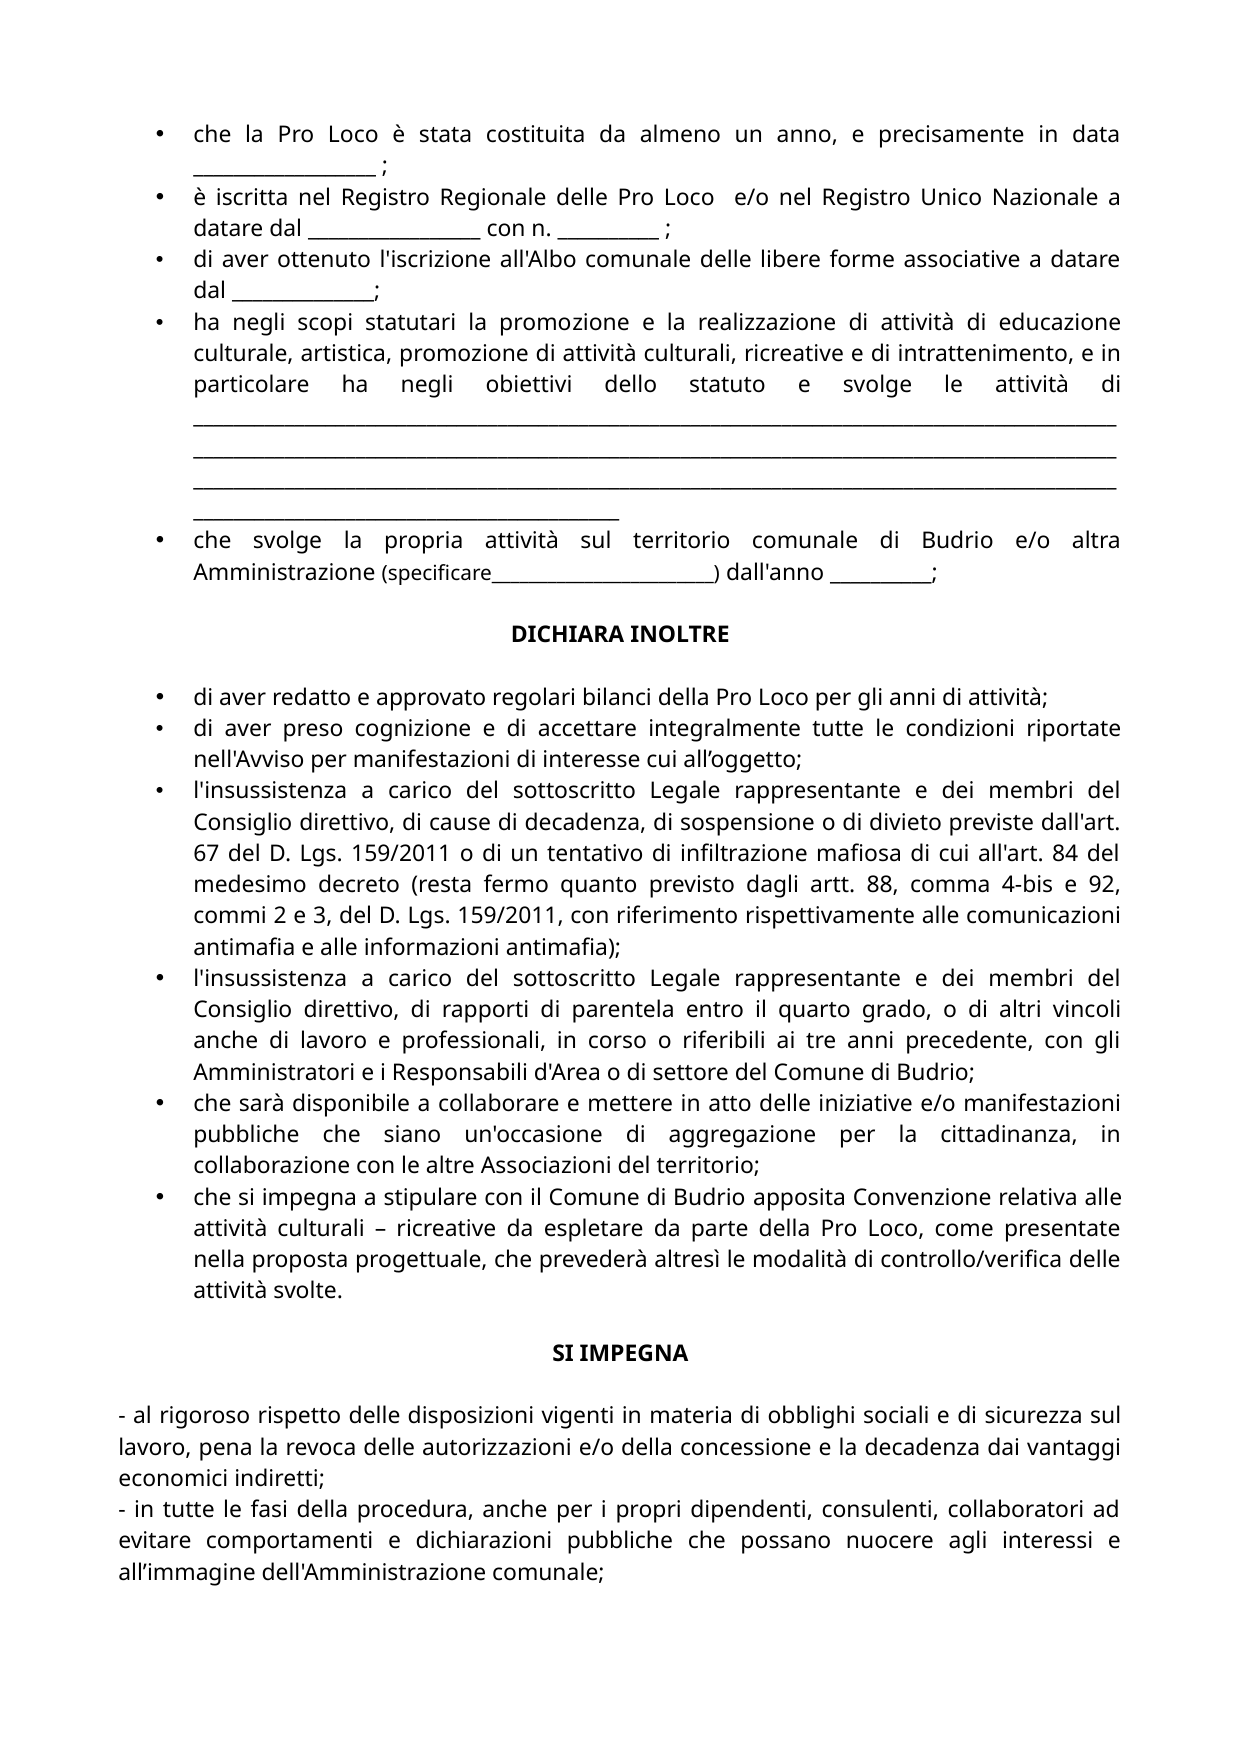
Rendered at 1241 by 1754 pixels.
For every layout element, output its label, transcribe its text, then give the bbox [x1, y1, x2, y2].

list che si impegna a stipulare con il Comune di Budrio apposita Convenzione relativa alle attività culturali – ricreative da espletare da parte della Pro Loco, come presentate nella proposta progettuale, che prevederà altresì le modalità di controllo/verifica delle attività svolte. [156, 1181, 1122, 1306]
list che la Pro Loco è stata costituita da almeno un anno, e precisamente in data __________________ ; [156, 118, 1122, 181]
list di aver redatto e approvato regolari bilanci della Pro Loco per gli anni di attività; [156, 681, 1122, 712]
list è iscritta nel Registro Regionale delle Pro Loco e/o nel Registro Unico Nazionale a datare dal _________________ con n. __________ ; [156, 181, 1122, 243]
list l'insussistenza a carico del sottoscritto Legale rappresentante e dei membri del Consiglio direttivo, di rapporti di parentela entro il quarto grado, o di altri vincoli anche di lavoro e professionali, in corso o riferibili ai tre anni precedente, con gli Amministratori e i Responsabili d'Area o di settore del Comune di Budrio; [156, 962, 1122, 1087]
list di aver ottenuto l'iscrizione all'Albo comunale delle libere forme associative a datare dal ______________; [156, 243, 1122, 306]
list di aver preso cognizione e di accettare integralmente tutte le condizioni riportate nell'Avviso per manifestazioni di interesse cui all’oggetto; [156, 712, 1122, 774]
text DICHIARA INOLTRE [118, 618, 1122, 649]
text - al rigoroso rispetto delle disposizioni vigenti in materia di obblighi sociali e di sicurezza sul lavoro, pena la revoca delle autorizzazioni e/o della concessione e la decadenza dai vantaggi economici indiretti; [118, 1399, 1122, 1493]
list ha negli scopi statutari la promozione e la realizzazione di attività di educazione culturale, artistica, promozione di attività culturali, ricreative e di intrattenimento, e in particolare ha negli obiettivi dello statuto e svolge le attività di ___________________________________________________________________________________________________________________________________________________________________________________________________________________________________________________________________________________________________________________________ [156, 306, 1122, 524]
list che sarà disponibile a collaborare e mettere in atto delle iniziative e/o manifestazioni pubbliche che siano un'occasione di aggregazione per la cittadinanza, in collaborazione con le altre Associazioni del territorio; [156, 1087, 1122, 1181]
list l'insussistenza a carico del sottoscritto Legale rappresentante e dei membri del Consiglio direttivo, di cause di decadenza, di sospensione o di divieto previste dall'art. 67 del D. Lgs. 159/2011 o di un tentativo di infiltrazione mafiosa di cui all'art. 84 del medesimo decreto (resta fermo quanto previsto dagli artt. 88, comma 4-bis e 92, commi 2 e 3, del D. Lgs. 159/2011, con riferimento rispettivamente alle comunicazioni antimafia e alle informazioni antimafia); [156, 774, 1122, 962]
list che svolge la propria attività sul territorio comunale di Budrio e/o altra Amministrazione (specificare________________________) dall'anno __________; [156, 524, 1122, 587]
text - in tutte le fasi della procedura, anche per i propri dipendenti, consulenti, collaboratori ad evitare comportamenti e dichiarazioni pubbliche che possano nuocere agli interessi e all’immagine dell'Amministrazione comunale; [118, 1493, 1122, 1587]
text SI IMPEGNA [118, 1337, 1122, 1368]
